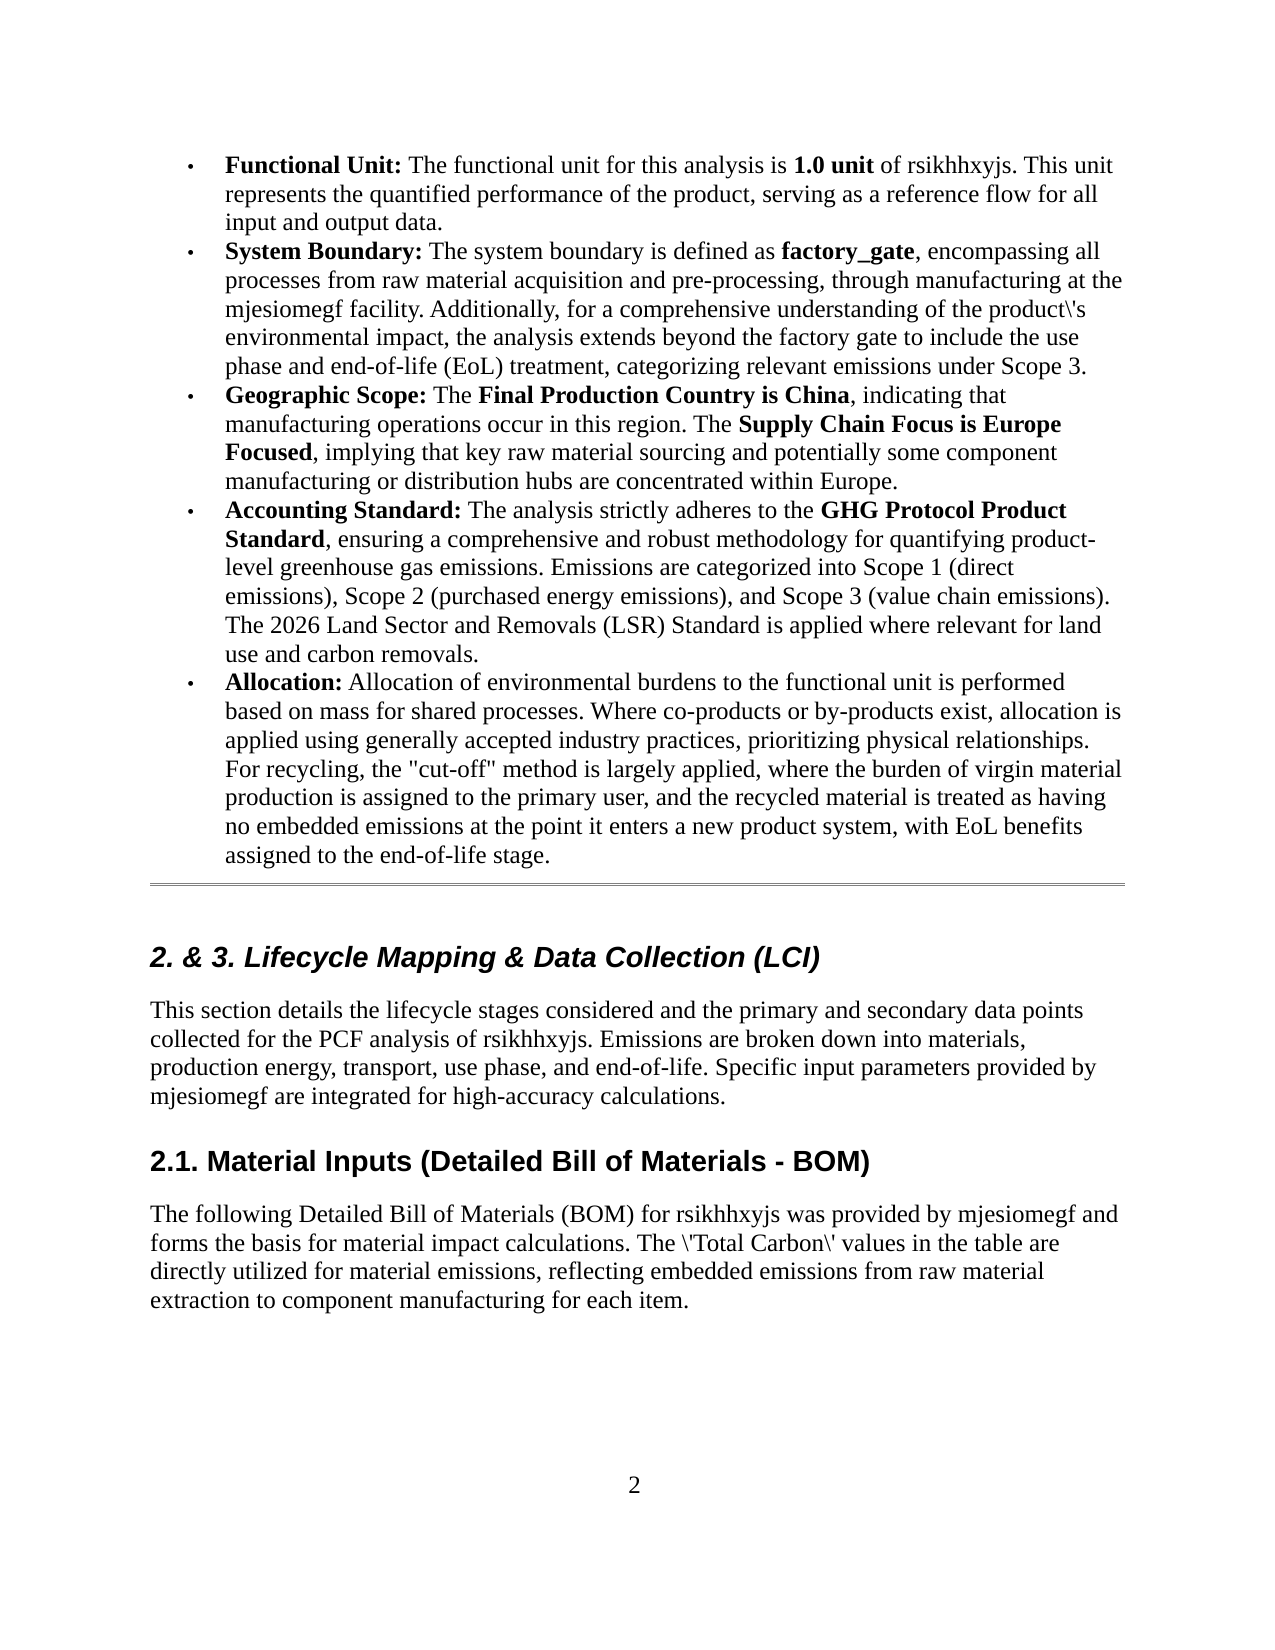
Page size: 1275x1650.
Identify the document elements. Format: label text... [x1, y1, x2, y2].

list Accounting Standard: The analysis strictly adheres to the GHG Protocol Product Standard, ensuring a comprehensive and robust methodology for quantifying product-level greenhouse gas emissions. Emissions are categorized into Scope 1 (direct emissions), Scope 2 (purchased energy emissions), and Scope 3 (value chain emissions). The 2026 Land Sector and Removals (LSR) Standard is applied where relevant for land use and carbon removals. [187, 495, 1125, 667]
list System Boundary: The system boundary is defined as factory_gate, encompassing all processes from raw material acquisition and pre-processing, through manufacturing at the mjesiomegf facility. Additionally, for a comprehensive understanding of the product\'s environmental impact, the analysis extends beyond the factory gate to include the use phase and end-of-life (EoL) treatment, categorizing relevant emissions under Scope 3. [187, 236, 1125, 380]
list Allocation: Allocation of environmental burdens to the functional unit is performed based on mass for shared processes. Where co-products or by-products exist, allocation is applied using generally accepted industry practices, prioritizing physical relationships. For recycling, the "cut-off" method is largely applied, where the burden of virgin material production is assigned to the primary user, and the recycled material is treated as having no embedded emissions at the point it enters a new product system, with EoL benefits assigned to the end-of-life stage. [187, 667, 1125, 869]
list Geographic Scope: The Final Production Country is China, indicating that manufacturing operations occur in this region. The Supply Chain Focus is Europe Focused, implying that key raw material sourcing and potentially some component manufacturing or distribution hubs are concentrated within Europe. [187, 380, 1125, 495]
subtitle 2.1. Material Inputs (Detailed Bill of Materials - BOM) [150, 1144, 1125, 1177]
text This section details the lifecycle stages considered and the primary and secondary data points collected for the PCF analysis of rsikhhxyjs. Emissions are broken down into materials, production energy, transport, use phase, and end-of-life. Specific input parameters provided by mjesiomegf are integrated for high-accuracy calculations. [150, 995, 1125, 1110]
text The following Detailed Bill of Materials (BOM) for rsikhhxyjs was provided by mjesiomegf and forms the basis for material impact calculations. The \'Total Carbon\' values in the table are directly utilized for material emissions, reflecting embedded emissions from raw material extraction to component manufacturing for each item. [150, 1199, 1125, 1314]
subtitle 2. & 3. Lifecycle Mapping & Data Collection (LCI) [150, 940, 1125, 973]
list Functional Unit: The functional unit for this analysis is 1.0 unit of rsikhhxyjs. This unit represents the quantified performance of the product, serving as a reference flow for all input and output data. [187, 150, 1125, 236]
